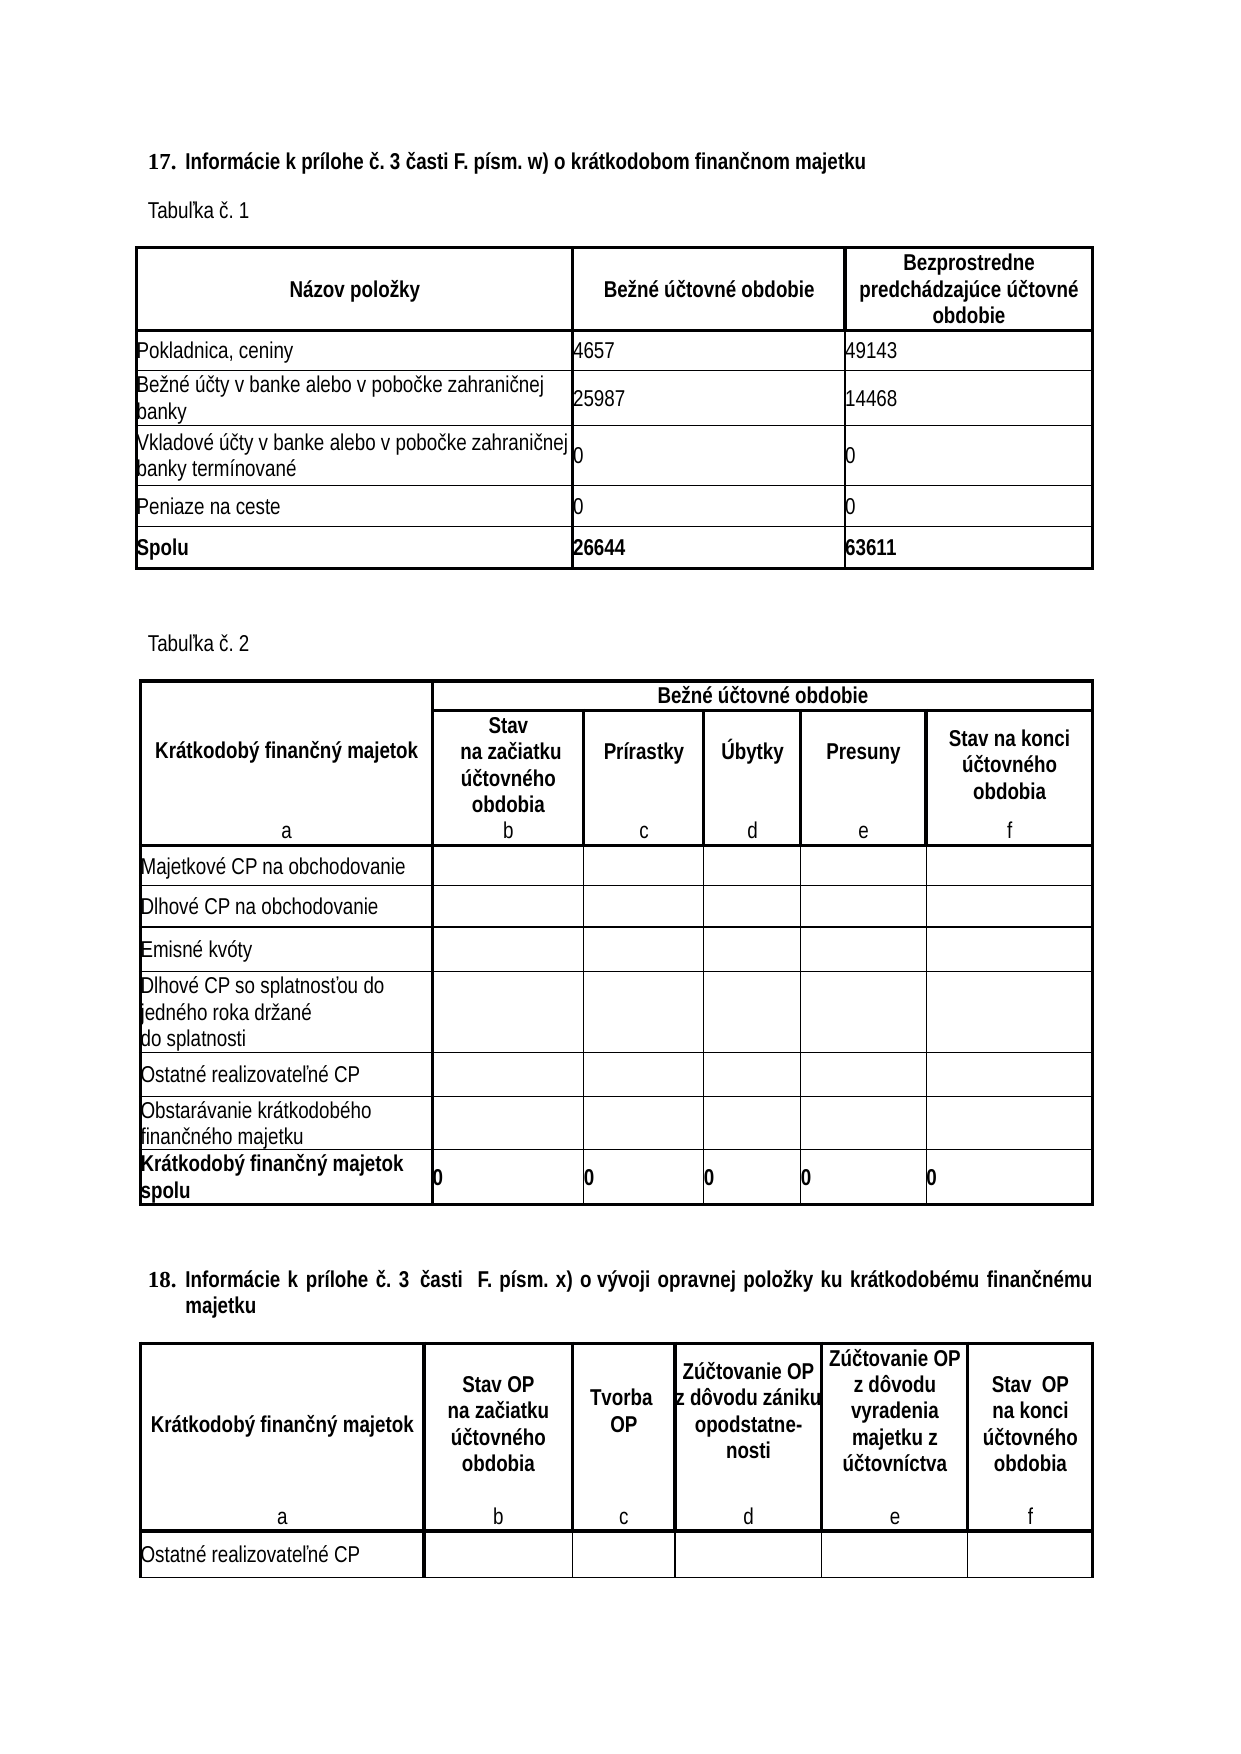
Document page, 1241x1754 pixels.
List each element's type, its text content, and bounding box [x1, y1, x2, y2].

title Tabuľka č. 2 [148, 630, 1093, 656]
table_cell [927, 1097, 1091, 1149]
table_cell f [928, 818, 1091, 844]
table_cell Obstarávanie krátkodobého finančného majetku [142, 1097, 431, 1149]
table_cell [434, 928, 583, 971]
table_cell [584, 1097, 703, 1149]
table_cell [426, 1533, 572, 1577]
table_cell 0 [704, 1150, 800, 1203]
table_cell [704, 847, 800, 885]
table_cell Prírastky [585, 712, 702, 817]
table_header Zúčtovanie OP z dôvodu zániku opodstatne-nosti [677, 1345, 820, 1503]
table_header Stav OP na konci účtovného obdobia [969, 1345, 1091, 1503]
table_header Bežné účtovné obdobie [434, 683, 1091, 709]
table_cell [434, 886, 583, 926]
table_cell [584, 972, 703, 1051]
table_cell [801, 1053, 926, 1096]
table_cell 0 [574, 486, 844, 526]
table_cell Vkladové účty v banke alebo v pobočke zahraničnej banky termínované [138, 426, 571, 484]
table_cell Pokladnica, ceniny [138, 332, 571, 370]
table_cell 0 [801, 1150, 926, 1203]
table_header Bezprostredne predchádzajúce účtovné obdobie [847, 249, 1091, 328]
table_header Tvorba OP [574, 1345, 673, 1503]
table_cell Majetkové CP na obchodovanie [142, 847, 431, 885]
table_cell b [426, 1503, 571, 1529]
table_cell [704, 886, 800, 926]
table_cell [584, 928, 703, 971]
title Informácie k prílohe č. 3 časti F. písm. x) o vývoji opravnej položky ku krátkodobému finančnému majetku [148, 1266, 1093, 1319]
table_cell Krátkodobý finančný majetok spolu [142, 1150, 431, 1203]
table_cell [434, 1097, 583, 1149]
table_cell [968, 1533, 1091, 1577]
table_header Zúčtovanie OP z dôvodu vyradenia majetku z účtovníctva [823, 1345, 966, 1503]
table_cell Peniaze na ceste [138, 486, 571, 526]
table_cell Ostatné realizovateľné CP [142, 1533, 422, 1577]
table_cell Úbytky [705, 712, 799, 817]
table_cell e [802, 818, 924, 844]
table_cell Dlhové CP so splatnosťou do jedného roka držané do splatnosti [142, 972, 431, 1051]
table_cell [704, 1053, 800, 1096]
table_cell Presuny [802, 712, 924, 817]
table_cell [927, 886, 1091, 926]
table_cell 26644 [574, 527, 844, 567]
table_cell [434, 1053, 583, 1096]
table_cell [801, 972, 926, 1051]
table_cell [704, 1097, 800, 1149]
table_cell f [969, 1503, 1091, 1529]
table_cell Ostatné realizovateľné CP [142, 1053, 431, 1096]
table_cell d [705, 818, 799, 844]
table_cell e [823, 1503, 966, 1529]
table_header Názov položky [138, 249, 571, 328]
table_header Krátkodobý finančný majetok [142, 1345, 422, 1503]
table_cell 49143 [846, 332, 1091, 370]
table_header Stav OP na začiatku účtovného obdobia [426, 1345, 571, 1503]
table_cell 0 [434, 1150, 583, 1203]
table_cell [434, 847, 583, 885]
table_cell [676, 1533, 821, 1577]
table_cell [801, 1097, 926, 1149]
table_cell d [677, 1503, 820, 1529]
table_cell c [585, 818, 702, 844]
table_cell Bežné účty v banke alebo v pobočke zahraničnej banky [138, 371, 571, 424]
table_cell a [142, 1503, 422, 1529]
table_cell 14468 [846, 371, 1091, 424]
table_cell 0 [846, 486, 1091, 526]
table_header Krátkodobý finančný majetok [142, 683, 431, 817]
table_cell Stav na konci účtovného obdobia [928, 712, 1091, 817]
table_cell [801, 886, 926, 926]
table_cell Dlhové CP na obchodovanie [142, 886, 431, 926]
table_cell [927, 972, 1091, 1051]
table_cell 63611 [846, 527, 1091, 567]
table_cell [801, 928, 926, 971]
title Informácie k prílohe č. 3 časti F. písm. w) o krátkodobom finančnom majetku [148, 148, 1093, 174]
table_cell [573, 1533, 674, 1577]
table_cell 0 [574, 426, 844, 484]
table_cell [927, 928, 1091, 971]
table_cell 0 [846, 426, 1091, 484]
table_cell [584, 847, 703, 885]
table_cell [704, 928, 800, 971]
table_cell [927, 1053, 1091, 1096]
table_cell 0 [927, 1150, 1091, 1203]
table_cell [704, 972, 800, 1051]
table_cell 25987 [574, 371, 844, 424]
table_cell a [142, 818, 431, 844]
table_cell Emisné kvóty [142, 928, 431, 971]
table_cell 4657 [574, 332, 844, 370]
table_cell [927, 847, 1091, 885]
table_cell [584, 1053, 703, 1096]
table_cell [801, 847, 926, 885]
table_cell [584, 886, 703, 926]
table_cell 0 [584, 1150, 703, 1203]
table_cell Spolu [138, 527, 571, 567]
table_cell [822, 1533, 967, 1577]
table_cell c [574, 1503, 673, 1529]
title Tabuľka č. 1 [148, 197, 1093, 223]
table_header Bežné účtovné obdobie [574, 249, 843, 328]
table_cell [434, 972, 583, 1051]
table_cell b [434, 818, 582, 844]
table_cell Stav na začiatku účtovného obdobia [434, 712, 582, 817]
